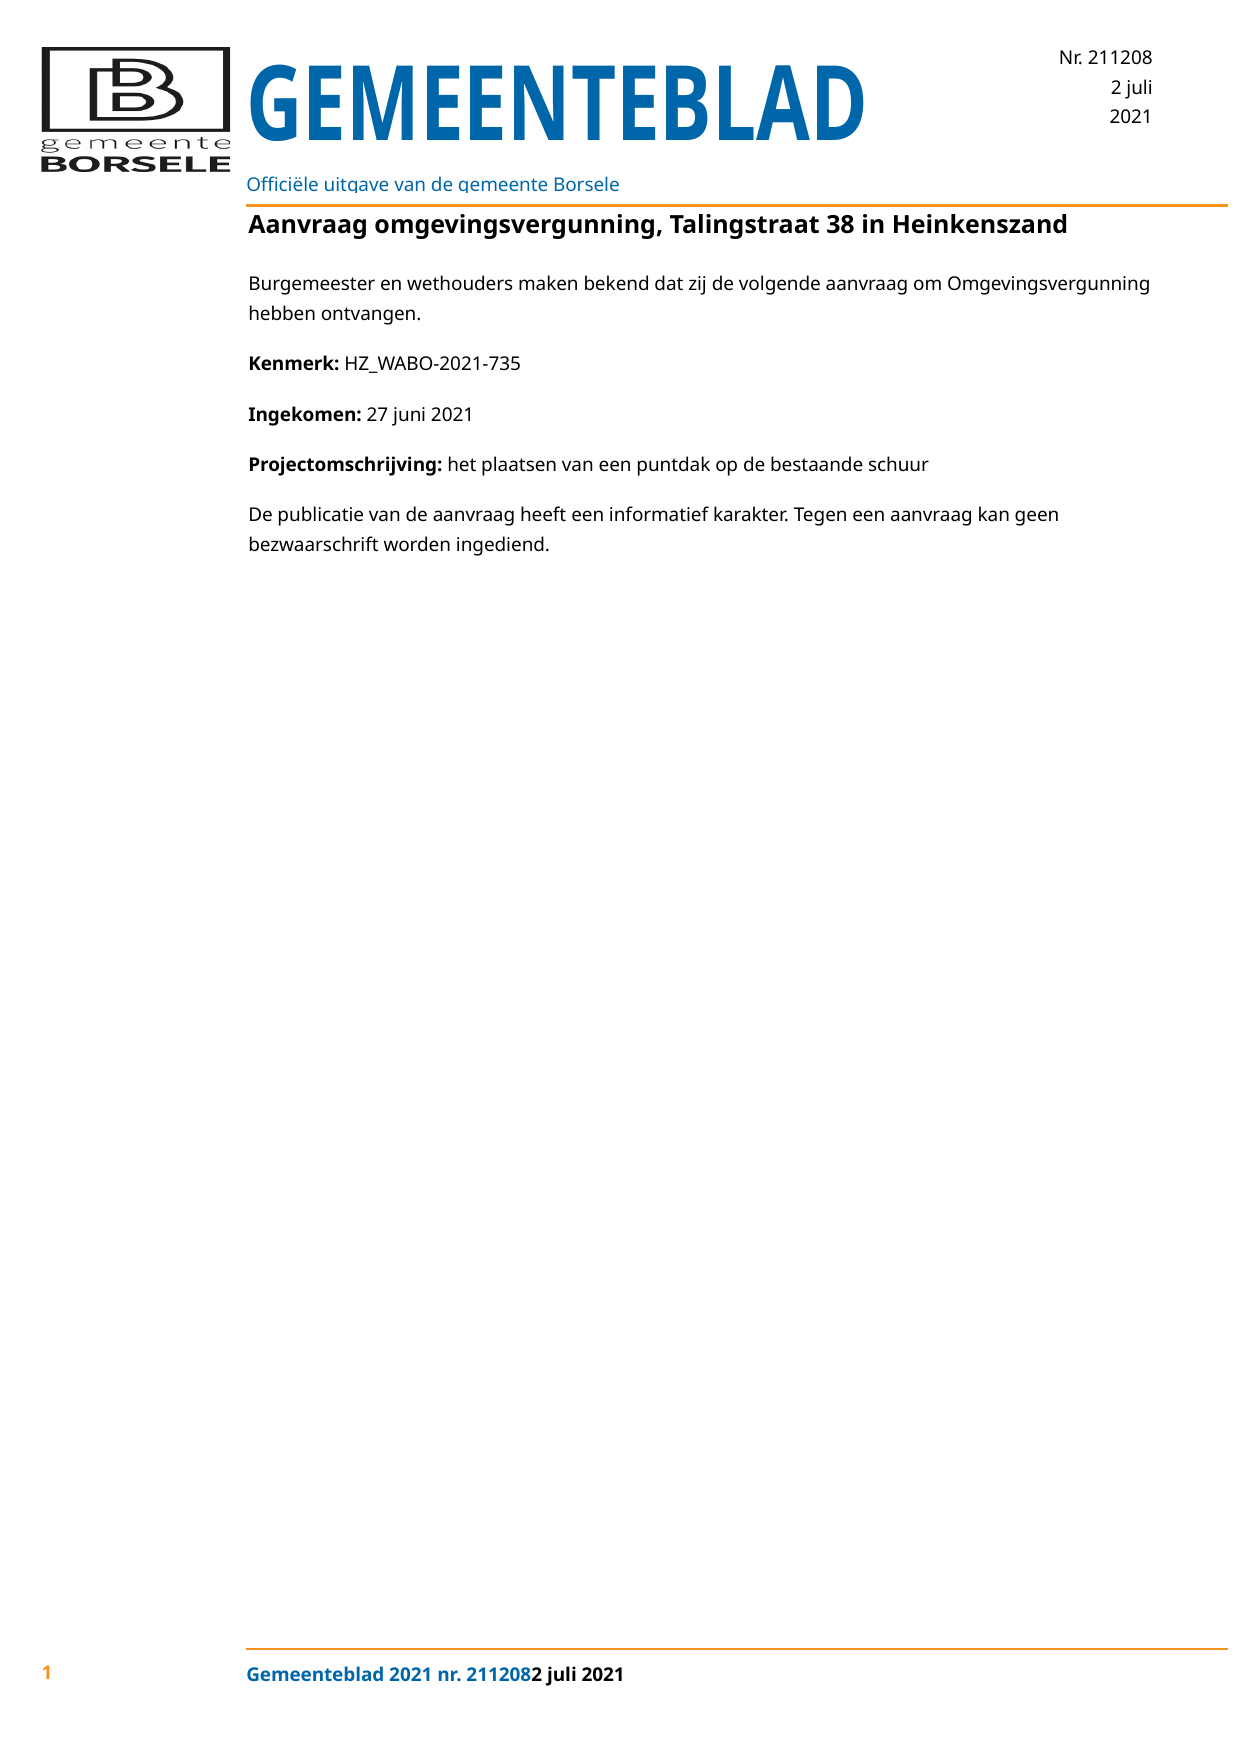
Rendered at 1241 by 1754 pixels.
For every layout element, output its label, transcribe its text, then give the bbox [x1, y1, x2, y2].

text Burgemeester en wethouders maken bekend dat zij de volgende aanvraag om Omgevingsvergunning hebben ontvangen. [248, 270, 1152, 326]
text Projectomschrijving: het plaatsen van een puntdak op de bestaande schuur [248, 451, 1152, 477]
text Aanvraag omgevingsvergunning, Talingstraat 38 in Heinkenszand [248, 207, 1152, 241]
picture [41, 47, 231, 172]
text De publicatie van de aanvraag heeft een informatief karakter. Tegen een aanvraag kan geen bezwaarschrift worden ingediend. [248, 502, 1152, 557]
text Kenmerk: HZ_WABO-2021-735 [248, 350, 1152, 376]
text Ingekomen: 27 juni 2021 [248, 401, 1152, 426]
